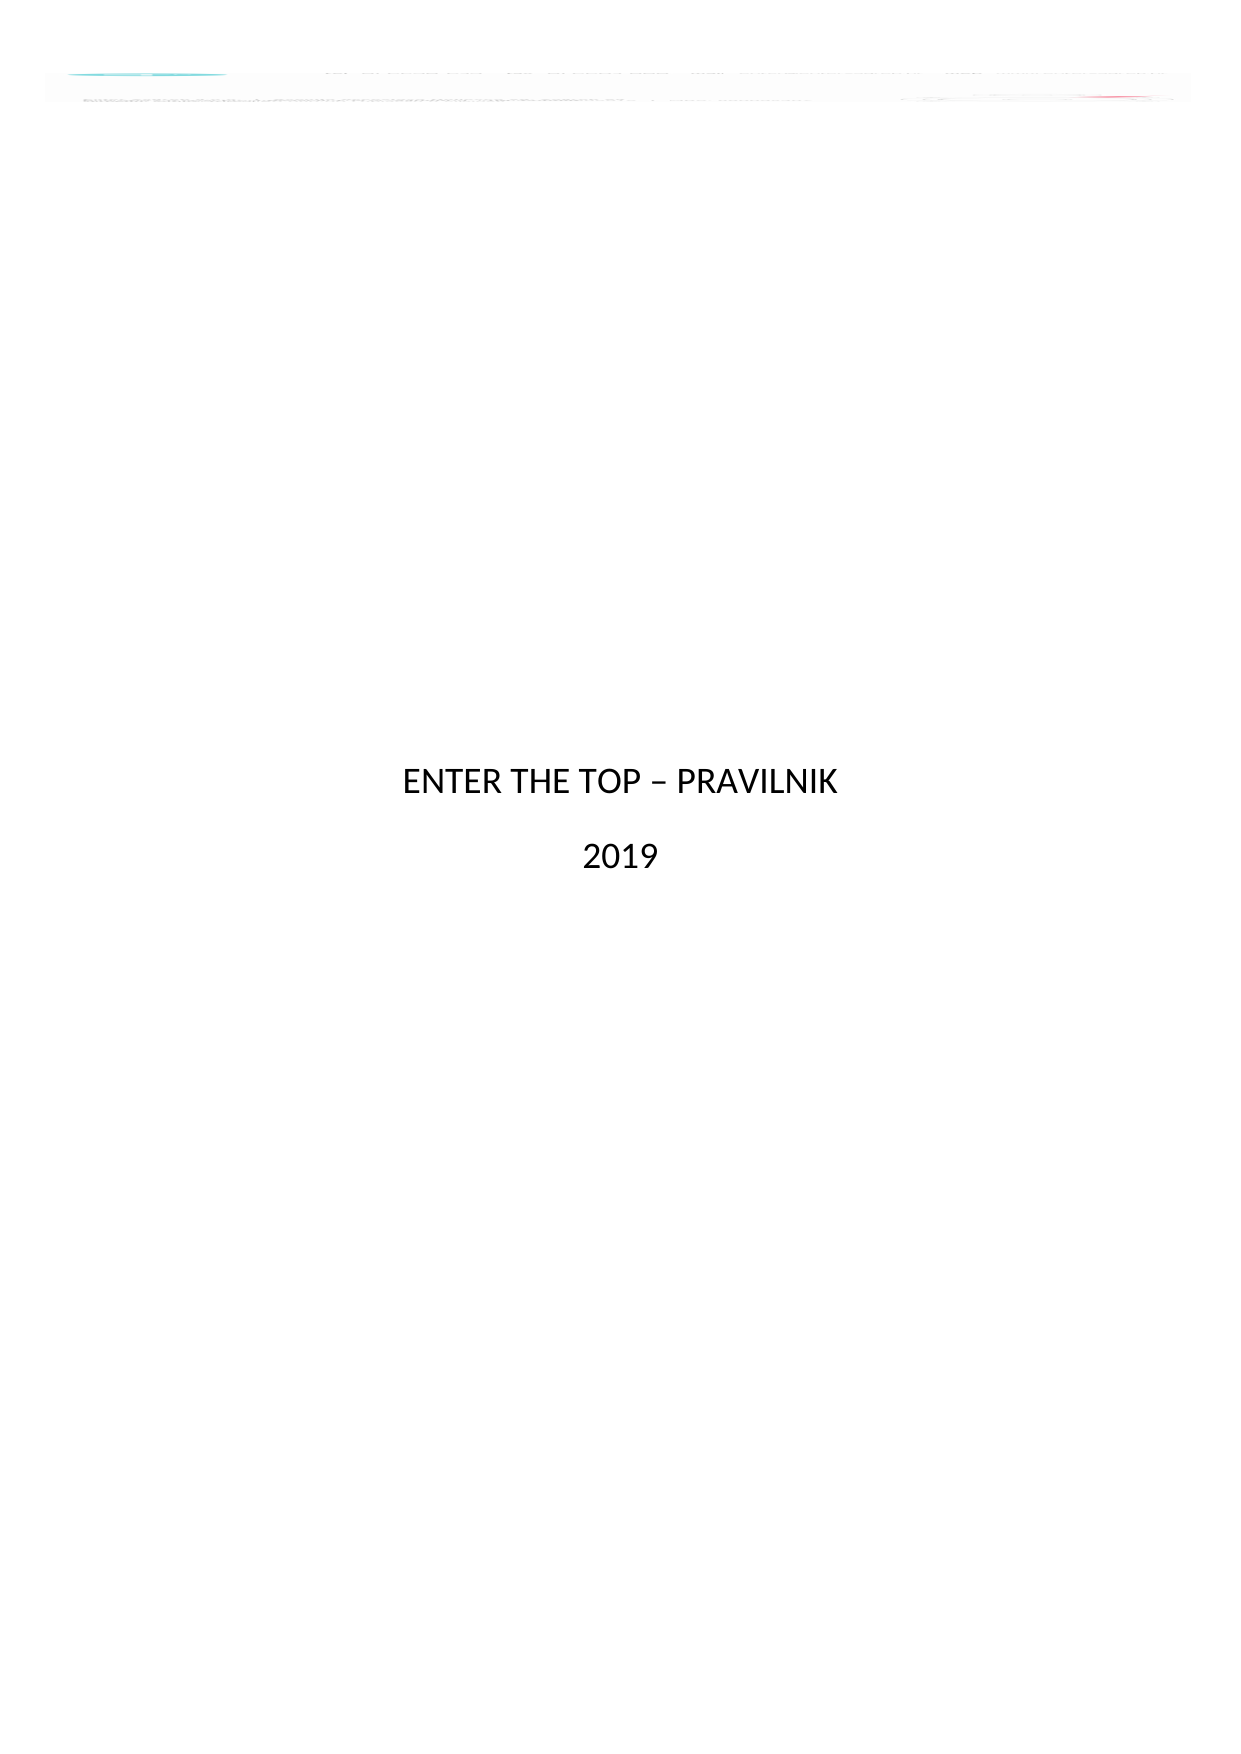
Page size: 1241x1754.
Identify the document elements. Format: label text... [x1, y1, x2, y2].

text ENTER THE TOP – PRAVILNIK [148, 757, 1093, 803]
text 2019 [148, 832, 1093, 878]
picture [44, 73, 1192, 102]
